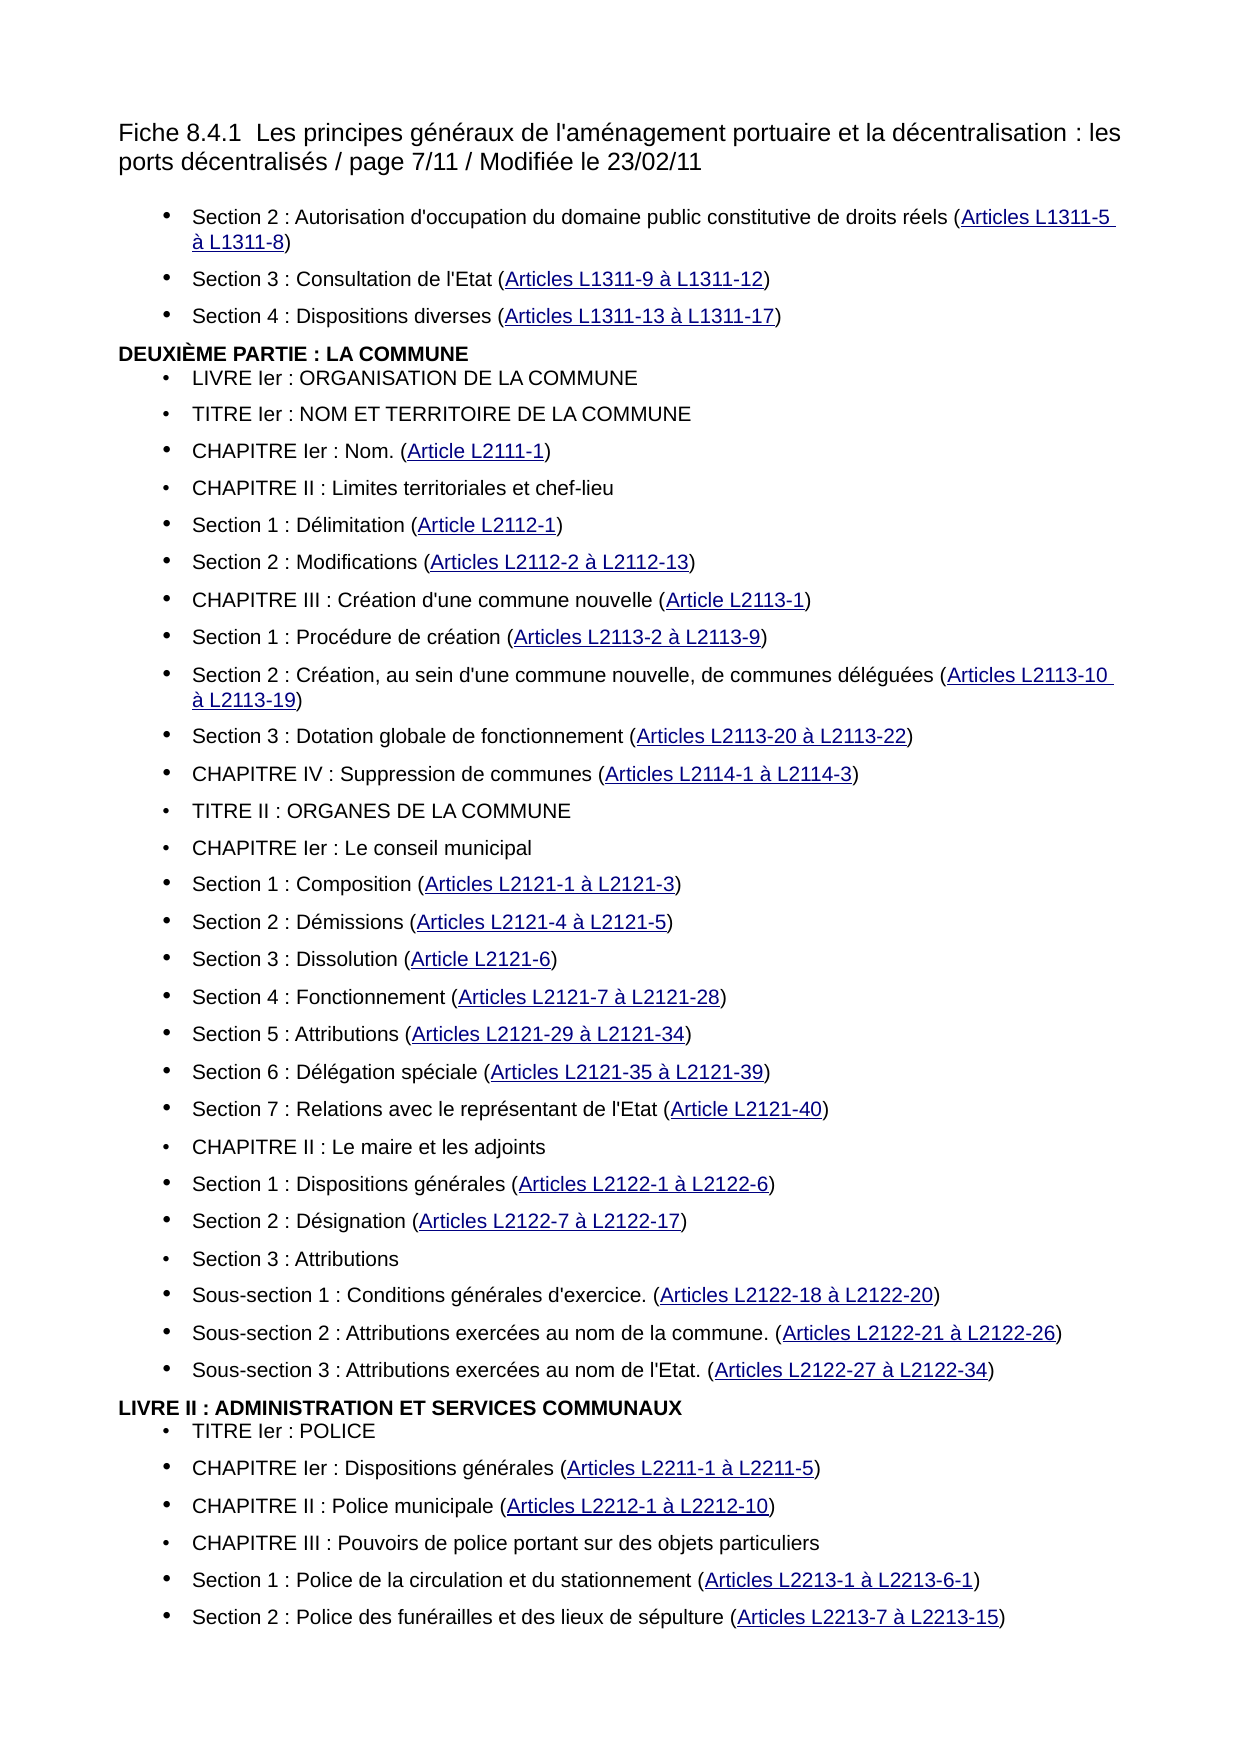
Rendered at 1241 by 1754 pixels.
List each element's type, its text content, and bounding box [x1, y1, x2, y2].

list CHAPITRE III : Pouvoirs de police portant sur des objets particuliers [162, 1531, 1122, 1555]
list CHAPITRE II : Limites territoriales et chef-lieu [162, 476, 1122, 500]
list Sous-section 2 : Attributions exercées au nom de la commune. (Articles L2122-21 à L2122-26) [162, 1320, 1122, 1345]
list CHAPITRE II : Le maire et les adjoints [162, 1135, 1122, 1159]
text DEUXIÈME PARTIE : LA COMMUNE [118, 342, 1122, 366]
list Section 3 : Dissolution (Article L2121-6) [162, 947, 1122, 972]
list Section 4 : Dispositions diverses (Articles L1311-13 à L1311-17) [162, 304, 1122, 329]
list Sous-section 1 : Conditions générales d'exercice. (Articles L2122-18 à L2122-20) [162, 1283, 1122, 1308]
list Section 7 : Relations avec le représentant de l'Etat (Article L2121-40) [162, 1097, 1122, 1122]
list CHAPITRE II : Police municipale (Articles L2212-1 à L2212-10) [162, 1493, 1122, 1518]
list Section 1 : Procédure de création (Articles L2113-2 à L2113-9) [162, 625, 1122, 650]
list Section 2 : Démissions (Articles L2121-4 à L2121-5) [162, 910, 1122, 935]
list Section 2 : Police des funérailles et des lieux de sépulture (Articles L2213-7 à L2213-15) [162, 1605, 1122, 1630]
list TITRE II : ORGANES DE LA COMMUNE [162, 799, 1122, 823]
list CHAPITRE III : Création d'une commune nouvelle (Article L2113-1) [162, 588, 1122, 613]
list Section 1 : Police de la circulation et du stationnement (Articles L2213-1 à L2213-6-1) [162, 1567, 1122, 1592]
list Section 1 : Composition (Articles L2121-1 à L2121-3) [162, 872, 1122, 897]
list Section 1 : Délimitation (Article L2112-1) [162, 513, 1122, 538]
list Section 2 : Modifications (Articles L2112-2 à L2112-13) [162, 550, 1122, 575]
list Section 3 : Dotation globale de fonctionnement (Articles L2113-20 à L2113-22) [162, 724, 1122, 749]
list Section 6 : Délégation spéciale (Articles L2121-35 à L2121-39) [162, 1060, 1122, 1085]
list Sous-section 3 : Attributions exercées au nom de l'Etat. (Articles L2122-27 à L2122-34) [162, 1358, 1122, 1383]
list CHAPITRE IV : Suppression de communes (Articles L2114-1 à L2114-3) [162, 762, 1122, 787]
list Section 3 : Attributions [162, 1246, 1122, 1270]
list Section 4 : Fonctionnement (Articles L2121-7 à L2121-28) [162, 985, 1122, 1010]
list Section 3 : Consultation de l'Etat (Articles L1311-9 à L1311-12) [162, 267, 1122, 292]
list CHAPITRE Ier : Le conseil municipal [162, 836, 1122, 860]
list LIVRE Ier : ORGANISATION DE LA COMMUNE [162, 366, 1122, 389]
text LIVRE II : ADMINISTRATION ET SERVICES COMMUNAUX [118, 1395, 1122, 1419]
list Section 2 : Création, au sein d'une commune nouvelle, de communes déléguées (Articles L2113-10 à L2113-19) [162, 663, 1122, 712]
list TITRE Ier : NOM ET TERRITOIRE DE LA COMMUNE [162, 402, 1122, 426]
list Section 2 : Autorisation d'occupation du domaine public constitutive de droits réels (Articles L1311-5 à L1311-8) [162, 205, 1122, 254]
list Section 1 : Dispositions générales (Articles L2122-1 à L2122-6) [162, 1171, 1122, 1196]
list Section 2 : Désignation (Articles L2122-7 à L2122-17) [162, 1209, 1122, 1234]
list TITRE Ier : POLICE [162, 1419, 1122, 1443]
list CHAPITRE Ier : Dispositions générales (Articles L2211-1 à L2211-5) [162, 1456, 1122, 1481]
list Section 5 : Attributions (Articles L2121-29 à L2121-34) [162, 1022, 1122, 1047]
list CHAPITRE Ier : Nom. (Article L2111-1) [162, 439, 1122, 464]
